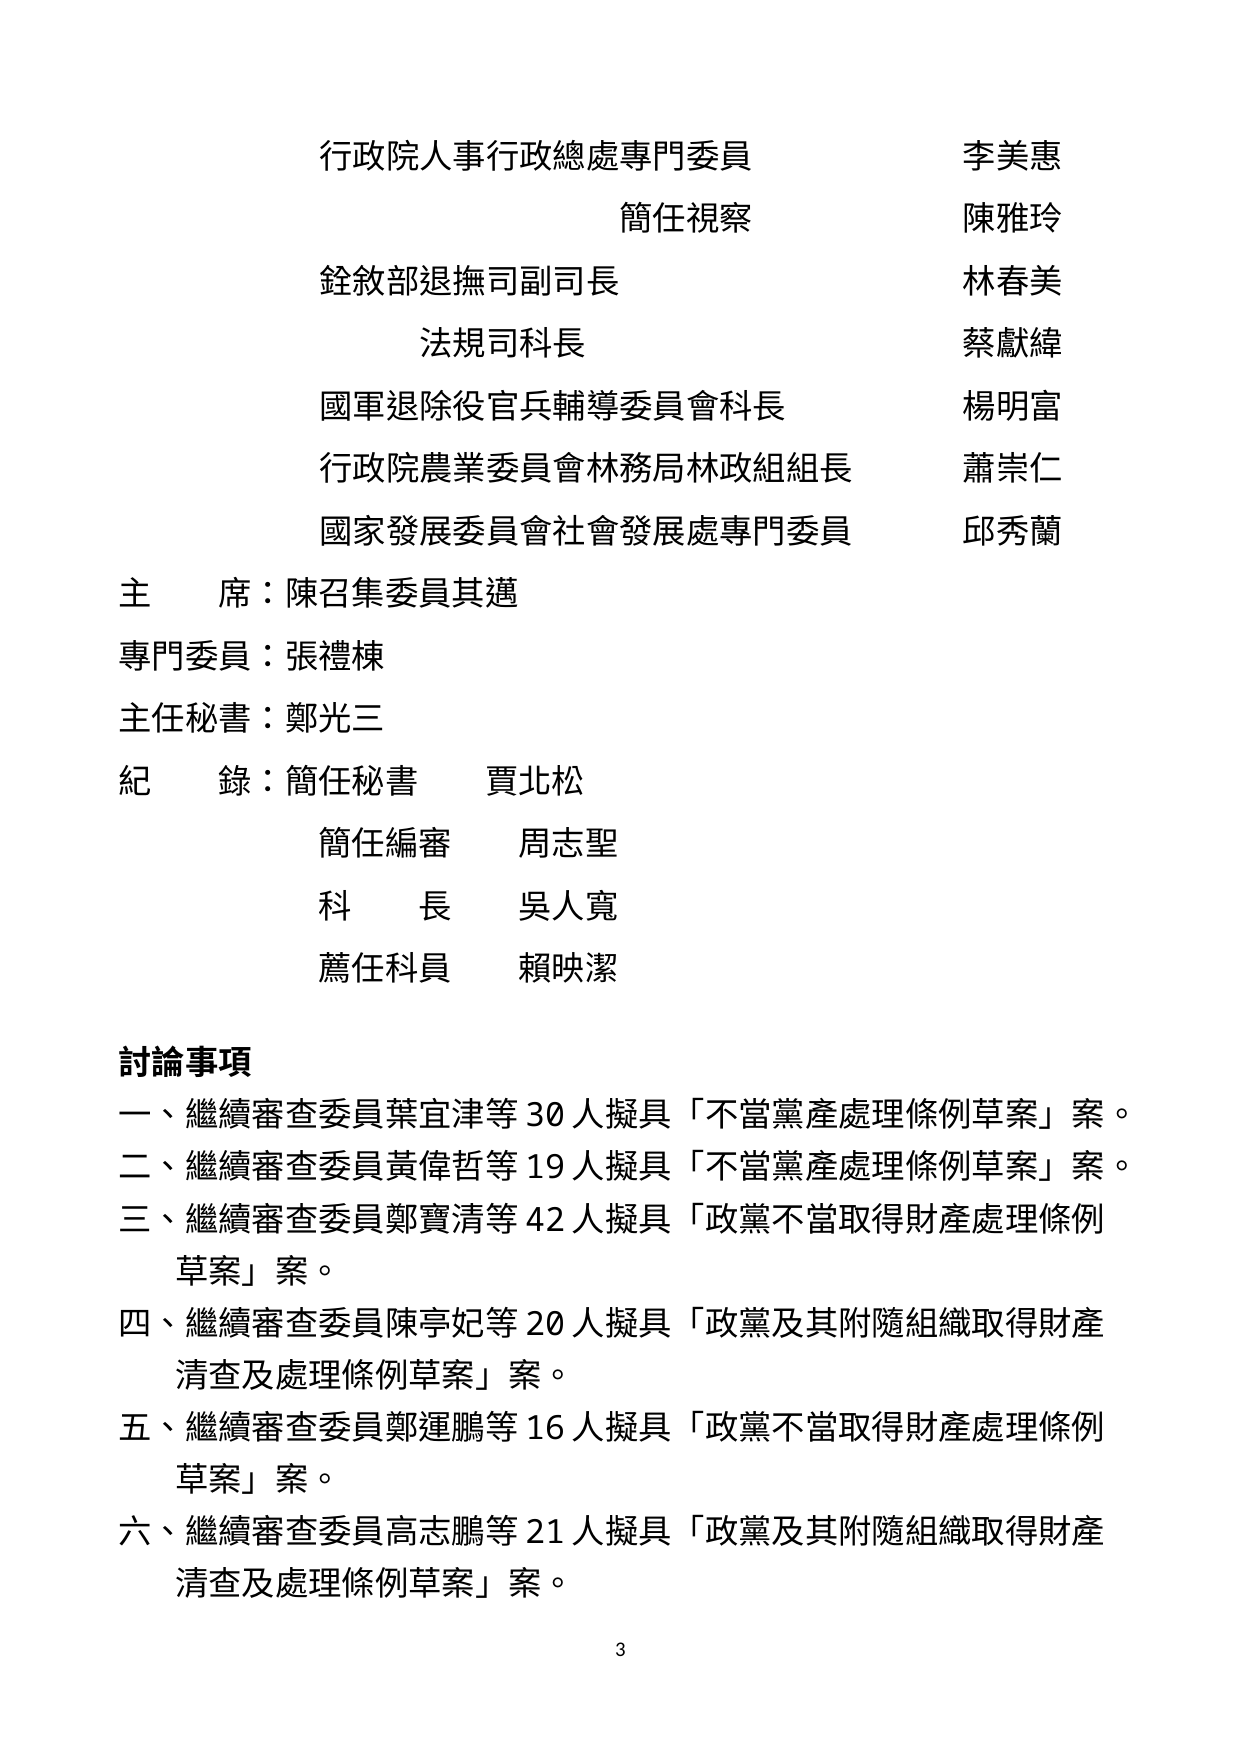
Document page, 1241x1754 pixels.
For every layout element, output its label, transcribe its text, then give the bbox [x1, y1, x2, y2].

text 主 席：陳召集委員其邁 [118, 550, 1047, 612]
table_cell [118, 237, 308, 300]
text 主任秘書：鄭光三 [118, 675, 1240, 737]
table_cell 邱秀蘭 [948, 487, 1122, 550]
text 專門委員：張禮棟 [118, 612, 1240, 675]
table_cell 林春美 [948, 237, 1122, 300]
table_cell 行政院人事行政總處專門委員 [308, 112, 947, 175]
table_cell 蔡獻緯 [948, 300, 1122, 362]
table_cell 蕭崇仁 [948, 425, 1122, 487]
table_cell [118, 362, 308, 425]
text 四、繼續審查委員陳亭妃等20人擬具「政黨及其附隨組織取得財產清查及處理條例草案」案。 [118, 1293, 1122, 1398]
text 三、繼續審查委員鄭寶清等42人擬具「政黨不當取得財產處理條例草案」案。 [118, 1189, 1122, 1293]
text 科 長 吳人寬 [118, 862, 1122, 925]
text 一、繼續審查委員葉宜津等30人擬具「不當黨產處理條例草案」案。 [118, 1085, 1122, 1137]
text 二、繼續審查委員黃偉哲等19人擬具「不當黨產處理條例草案」案。 [118, 1137, 1122, 1189]
table_cell [118, 112, 308, 175]
text 討論事項 [118, 1033, 1122, 1085]
text 簡任編審 周志聖 [118, 800, 1240, 862]
table_cell 銓敘部退撫司副司長 [308, 237, 947, 300]
table_cell [118, 425, 308, 487]
text 五、繼續審查委員鄭運鵬等16人擬具「政黨不當取得財產處理條例草案」案。 [118, 1398, 1122, 1502]
text 薦任科員 賴映潔 [118, 925, 1122, 987]
table_cell 國家發展委員會社會發展處專門委員 [308, 487, 947, 550]
table_cell 簡任視察 [308, 175, 947, 237]
table_cell [118, 175, 308, 237]
table_cell 李美惠 [948, 112, 1122, 175]
table_cell 法規司科長 [308, 300, 947, 362]
table_cell [118, 300, 308, 362]
table_cell 國軍退除役官兵輔導委員會科長 [308, 362, 947, 425]
text 紀 錄：簡任秘書 賈北松 [118, 737, 1240, 800]
table_cell [118, 487, 308, 550]
table_cell 行政院農業委員會林務局林政組組長 [308, 425, 947, 487]
table_cell 陳雅玲 [948, 175, 1122, 237]
table_cell 楊明富 [948, 362, 1122, 425]
text 六、繼續審查委員高志鵬等21人擬具「政黨及其附隨組織取得財產清查及處理條例草案」案。 [118, 1502, 1122, 1606]
